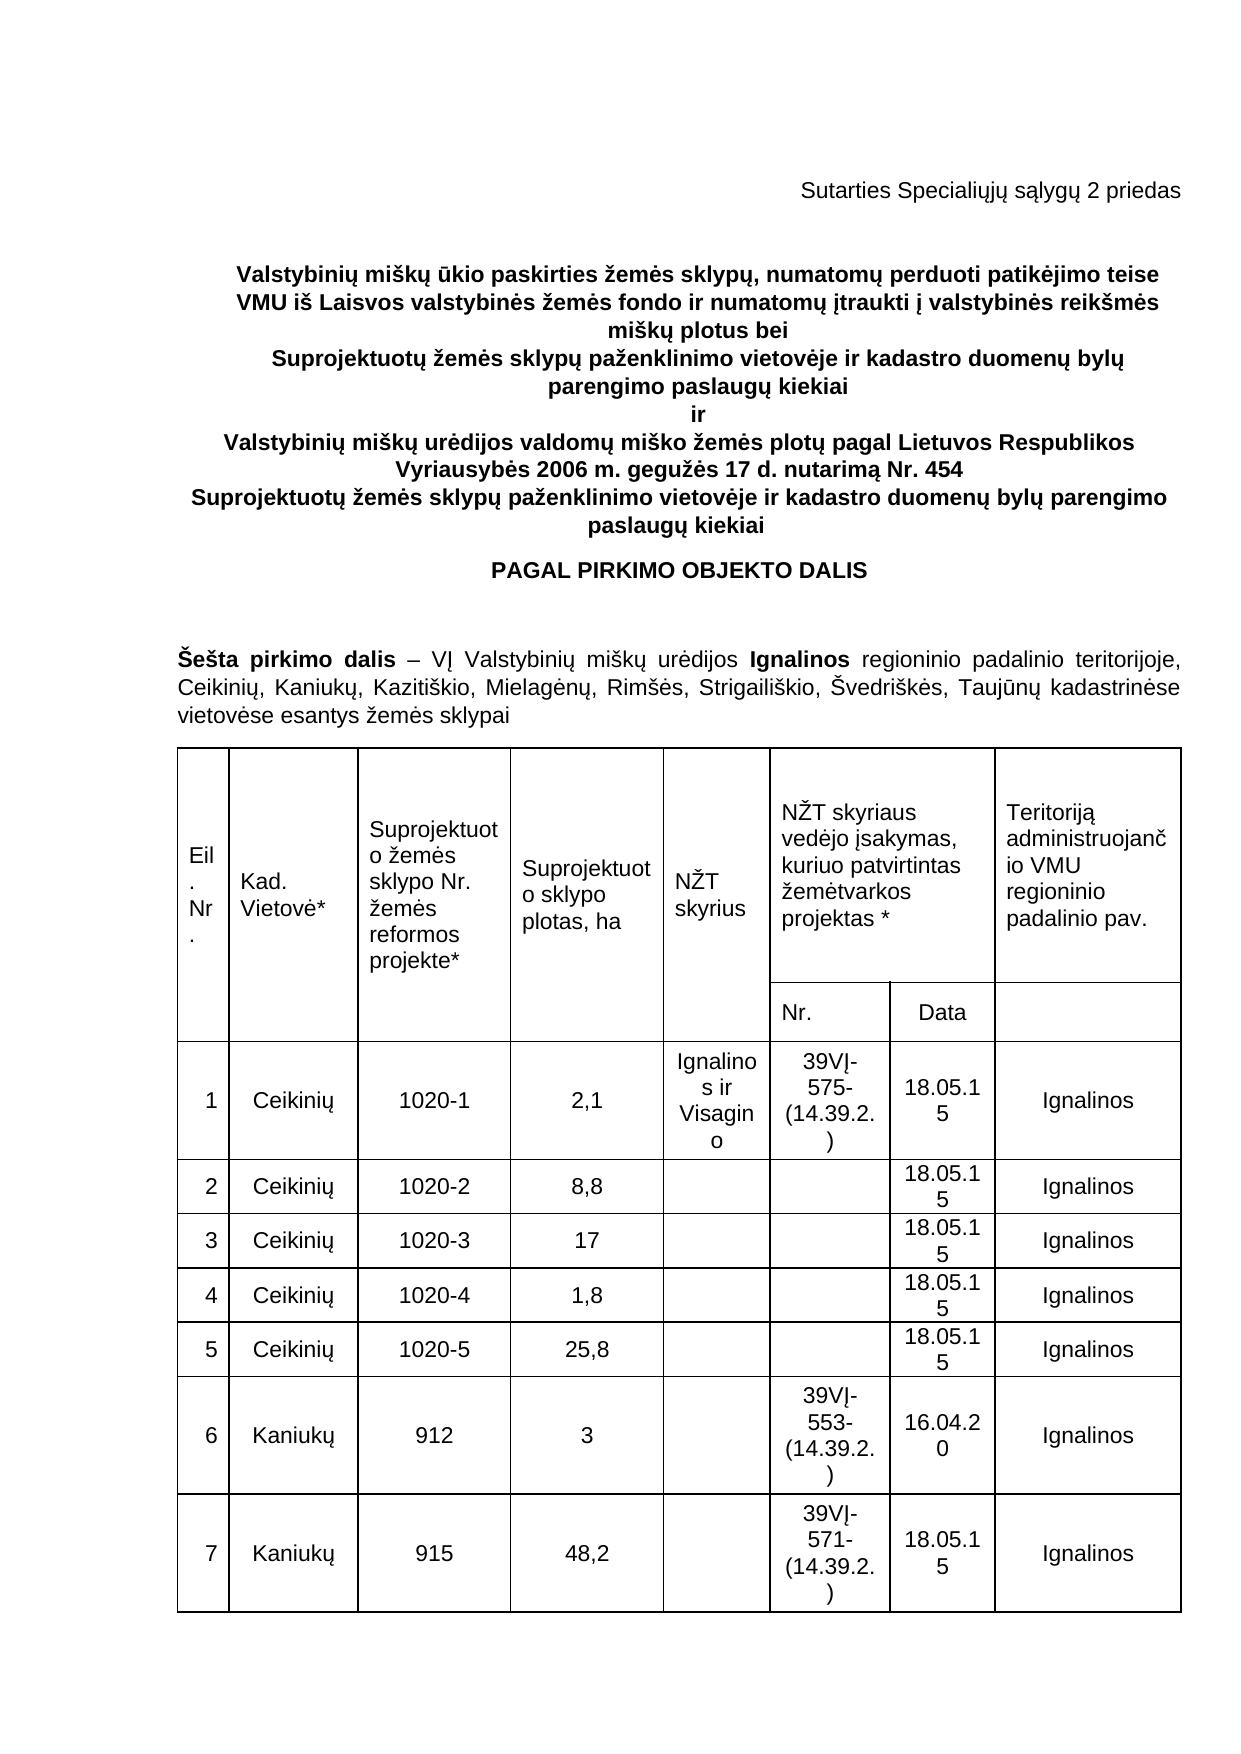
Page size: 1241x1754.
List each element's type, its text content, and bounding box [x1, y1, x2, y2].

table_cell 17 [511, 1214, 663, 1267]
table_header Suprojektuoto sklypo plotas, ha [511, 749, 663, 1041]
table_cell Ignalinos [996, 1323, 1180, 1376]
text PAGAL PIRKIMO OBJEKTO DALIS [177, 557, 1181, 583]
table_cell Ignalinos [996, 1160, 1180, 1213]
text Valstybinių miškų ūkio paskirties žemės sklypų, numatomų perduoti patikėjimo teise VMU iš Laisvos valstybinės žemės fondo ir numatomų įtraukti į valstybinės reikšmės miškų plotus bei [215, 261, 1181, 343]
table_cell [996, 983, 1180, 1041]
table_cell 915 [359, 1495, 510, 1611]
text Suprojektuotų žemės sklypų paženklinimo vietovėje ir kadastro duomenų bylų parengimo paslaugų kiekiai [215, 345, 1181, 399]
table_cell Nr. [771, 983, 889, 1041]
table_cell [771, 1269, 889, 1321]
table_cell Ceikinių [230, 1160, 357, 1213]
table_cell [664, 1377, 769, 1493]
table_cell 8,8 [511, 1160, 663, 1213]
table_cell Data [891, 983, 994, 1041]
table_cell Ignalinos ir Visagino [664, 1042, 769, 1158]
table_cell Kaniukų [230, 1495, 357, 1611]
table_cell Kaniukų [230, 1377, 357, 1493]
table_cell [664, 1269, 769, 1321]
text Suprojektuotų žemės sklypų paženklinimo vietovėje ir kadastro duomenų bylų parengimo paslaugų kiekiai [177, 484, 1181, 538]
table_cell [664, 1495, 769, 1611]
table_cell 18.05.15 [891, 1214, 994, 1267]
table_cell Ceikinių [230, 1042, 357, 1158]
table_cell 1020-2 [359, 1160, 510, 1213]
table_cell 912 [359, 1377, 510, 1493]
table_cell Ignalinos [996, 1214, 1180, 1267]
table_header Suprojektuoto žemės sklypo Nr. žemės reformos projekte* [359, 749, 510, 1041]
table_header Teritoriją administruojančio VMU regioninio padalinio pav. [996, 749, 1180, 981]
table_cell 4 [178, 1269, 228, 1321]
table_cell [771, 1160, 889, 1213]
table_cell Ceikinių [230, 1269, 357, 1321]
table_cell [664, 1323, 769, 1376]
table_cell 2 [178, 1160, 228, 1213]
table_cell 18.05.15 [891, 1160, 994, 1213]
table_header Eil. Nr. [178, 749, 228, 1041]
table_cell 39VĮ-553-(14.39.2.) [771, 1377, 889, 1493]
table_cell 1020-5 [359, 1323, 510, 1376]
text Sutarties Specialiųjų sąlygų 2 priedas [177, 177, 1181, 203]
table_cell 39VĮ-571-(14.39.2.) [771, 1495, 889, 1611]
table_cell Ignalinos [996, 1042, 1180, 1158]
table_cell [664, 1214, 769, 1267]
table_cell Ignalinos [996, 1495, 1180, 1611]
table_header NŽT skyriaus vedėjo įsakymas, kuriuo patvirtintas žemėtvarkos projektas * [771, 749, 994, 981]
table_cell Ceikinių [230, 1323, 357, 1376]
text ir [215, 401, 1181, 427]
table_cell Ignalinos [996, 1269, 1180, 1321]
table_header NŽT skyrius [664, 749, 769, 1041]
table_cell Ignalinos [996, 1377, 1180, 1493]
table_cell 16.04.20 [891, 1377, 994, 1493]
table_cell [771, 1323, 889, 1376]
table_cell 1,8 [511, 1269, 663, 1321]
table_cell Ceikinių [230, 1214, 357, 1267]
table_cell [664, 1160, 769, 1213]
table_header Kad. Vietovė* [230, 749, 357, 1041]
table_cell 25,8 [511, 1323, 663, 1376]
table_cell 18.05.15 [891, 1495, 994, 1611]
table_cell 1 [178, 1042, 228, 1158]
table_cell 3 [178, 1214, 228, 1267]
table_cell 6 [178, 1377, 228, 1493]
table_cell [771, 1214, 889, 1267]
table_cell 7 [178, 1495, 228, 1611]
text Valstybinių miškų urėdijos valdomų miško žemės plotų pagal Lietuvos Respublikos Vyriausybės 2006 m. gegužės 17 d. nutarimą Nr. 454 [177, 428, 1181, 483]
table_cell 48,2 [511, 1495, 663, 1611]
table_cell 5 [178, 1323, 228, 1376]
table_cell 1020-3 [359, 1214, 510, 1267]
table_cell 2,1 [511, 1042, 663, 1158]
text Šešta pirkimo dalis – VĮ Valstybinių miškų urėdijos Ignalinos regioninio padalinio teritorijoje, Ceikinių, Kaniukų, Kazitiškio, Mielagėnų, Rimšės, Strigailiškio, Švedriškės, Taujūnų kadastrinėse vietovėse esantys žemės sklypai [177, 646, 1181, 728]
table_cell 1020-4 [359, 1269, 510, 1321]
table_cell 18.05.15 [891, 1269, 994, 1321]
table_cell 3 [511, 1377, 663, 1493]
table_cell 18.05.15 [891, 1042, 994, 1158]
table_cell 1020-1 [359, 1042, 510, 1158]
table_cell 39VĮ-575-(14.39.2.) [771, 1042, 889, 1158]
table_cell 18.05.15 [891, 1323, 994, 1376]
